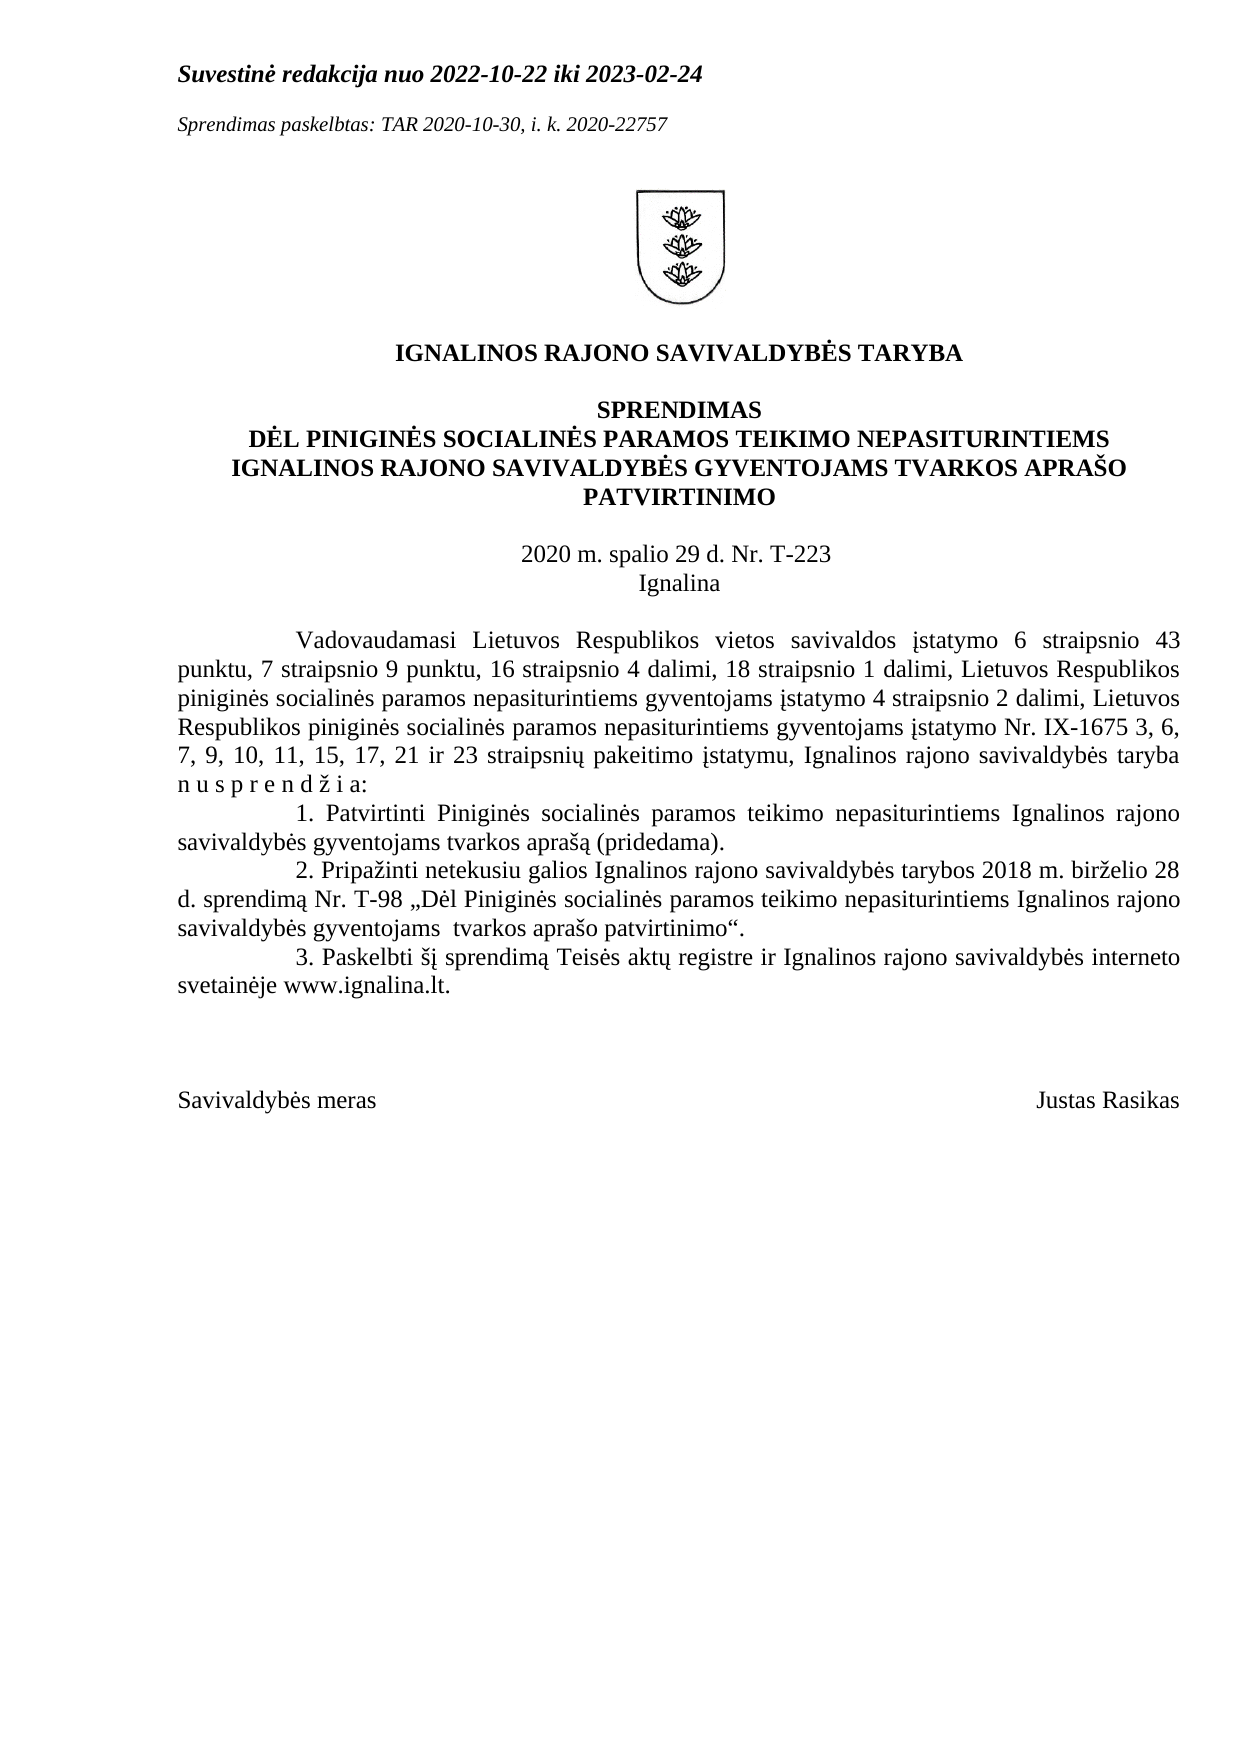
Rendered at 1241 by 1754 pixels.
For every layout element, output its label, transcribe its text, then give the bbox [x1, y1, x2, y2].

text SPRENDIMAS [177, 395, 1181, 424]
text DĖL PINIGINĖS SOCIALINĖS PARAMOS TEIKIMO NEPASITURINTIEMS IGNALINOS RAJONO SAVIVALDYBĖS GYVENTOJAMS TVARKOS APRAŠO PATVIRTINIMO [177, 424, 1181, 510]
text 1. Patvirtinti Piniginės socialinės paramos teikimo nepasiturintiems Ignalinos rajono savivaldybės gyventojams tvarkos aprašą (pridedama). [177, 798, 1181, 855]
text Sprendimas paskelbtas: TAR 2020-10-30, i. k. 2020-22757 [177, 112, 1181, 136]
text Vadovaudamasi Lietuvos Respublikos vietos savivaldos įstatymo 6 straipsnio 43 punktu, 7 straipsnio 9 punktu, 16 straipsnio 4 dalimi, 18 straipsnio 1 dalimi, Lietuvos Respublikos piniginės socialinės paramos nepasiturintiems gyventojams įstatymo 4 straipsnio 2 dalimi, Lietuvos Respublikos piniginės socialinės paramos nepasiturintiems gyventojams įstatymo Nr. IX-1675 3, 6, 7, 9, 10, 11, 15, 17, 21 ir 23 straipsnių pakeitimo įstatymu, Ignalinos rajono savivaldybės taryba n u s p r e n d ž i a: [177, 625, 1181, 798]
text Ignalina [177, 568, 1181, 597]
text Savivaldybės meras Justas Rasikas [177, 1085, 1181, 1114]
text 2020 m. spalio 29 d. Nr. T-223 [177, 539, 1181, 568]
text 2. Pripažinti netekusiu galios Ignalinos rajono savivaldybės tarybos 2018 m. birželio 28 d. sprendimą Nr. T-98 „Dėl Piniginės socialinės paramos teikimo nepasiturintiems Ignalinos rajono savivaldybės gyventojams tvarkos aprašo patvirtinimo“. [177, 855, 1181, 942]
text Suvestinė redakcija nuo 2022-10-22 iki 2023-02-24 [177, 59, 1181, 88]
text IGNALINOS RAJONO SAVIVALDYBĖS TARYBA [177, 338, 1181, 367]
text 3. Paskelbti šį sprendimą Teisės aktų registre ir Ignalinos rajono savivaldybės interneto svetainėje www.ignalina.lt. [177, 942, 1181, 999]
